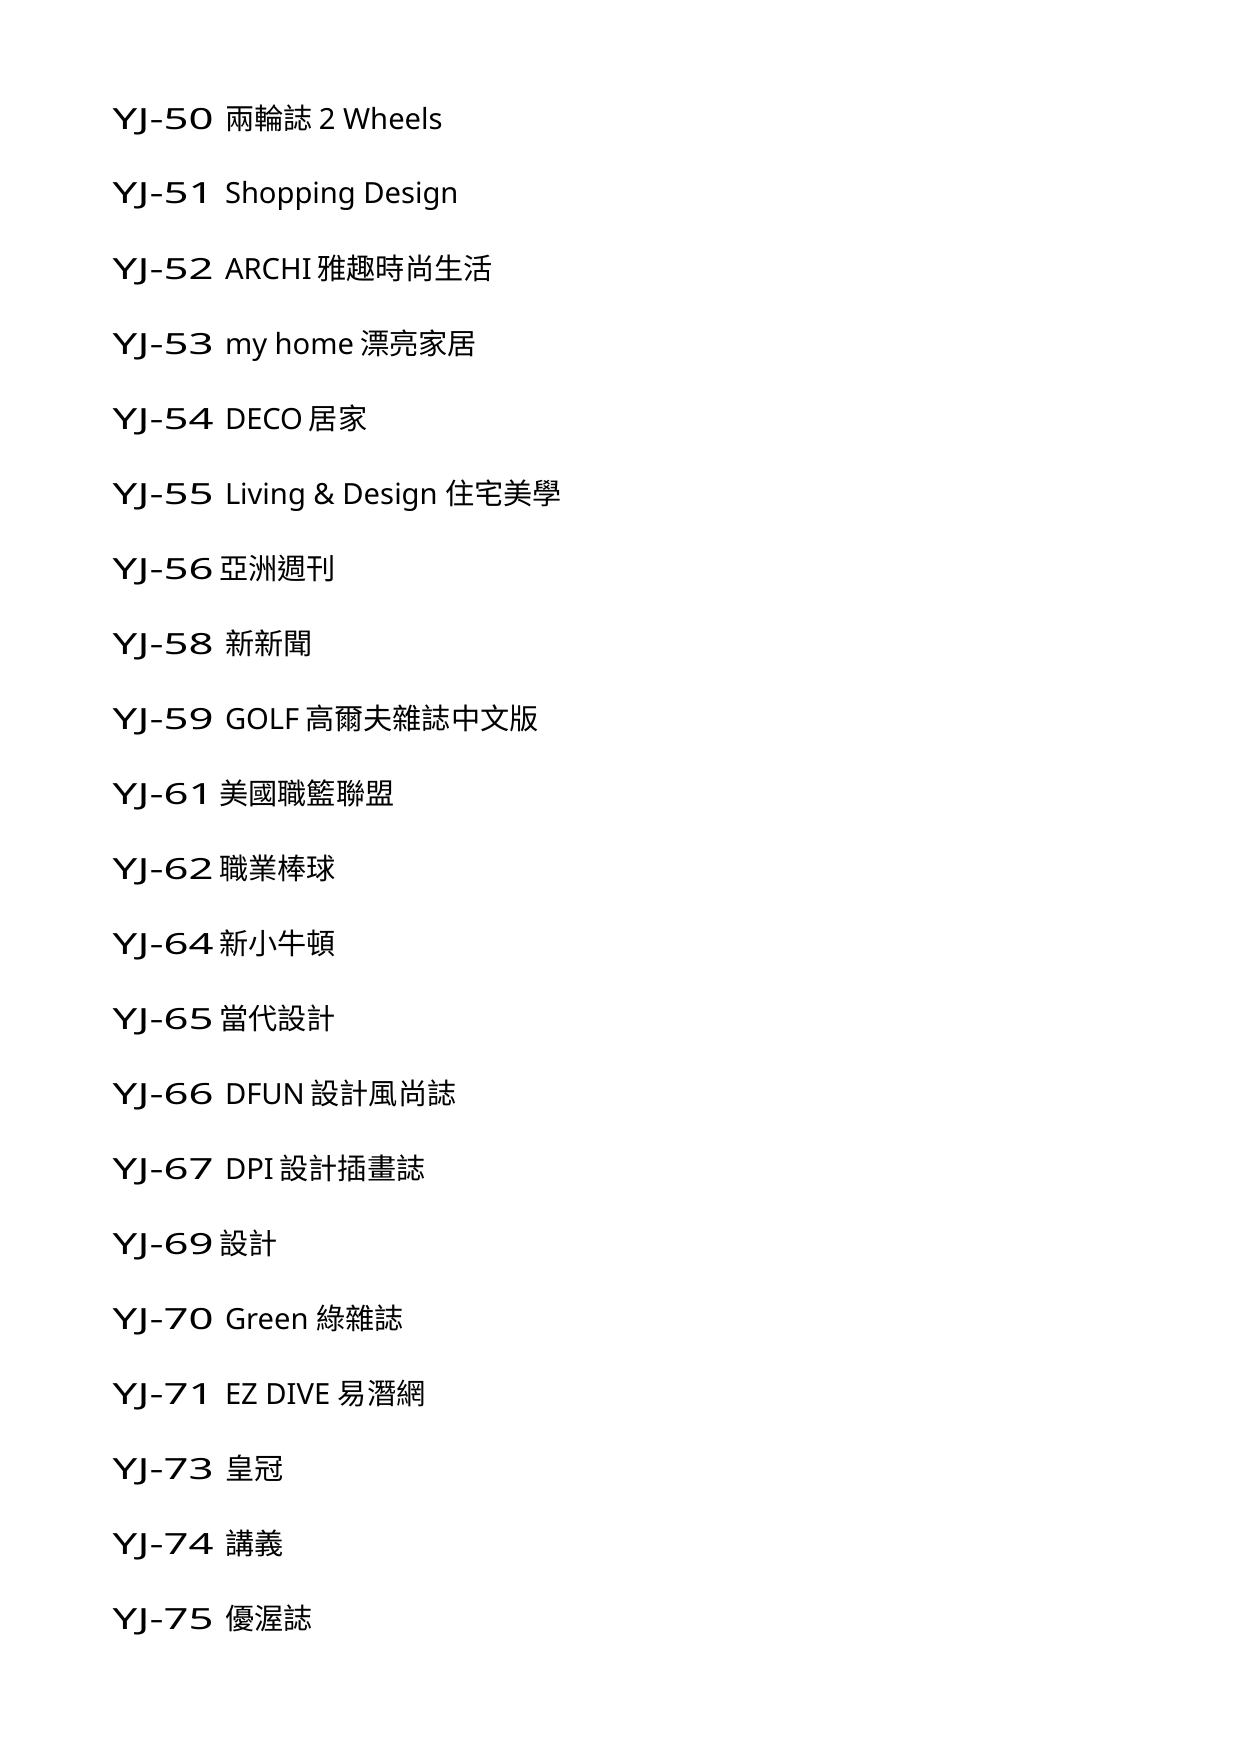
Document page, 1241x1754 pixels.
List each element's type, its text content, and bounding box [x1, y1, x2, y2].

text YJ-67 DPI設計插畫誌 [112, 1129, 1200, 1204]
text YJ-55 Living & Design 住宅美學 [112, 454, 1200, 529]
text YJ-54 DECO居家 [112, 379, 1200, 454]
text YJ-61美國職籃聯盟 [112, 754, 1200, 829]
text YJ-64新小牛頓 [112, 904, 1200, 979]
text YJ-58 新新聞 [112, 604, 1200, 679]
text YJ-75 優渥誌 [112, 1579, 1200, 1654]
text YJ-59 GOLF高爾夫雜誌中文版 [112, 679, 1200, 754]
text YJ-62職業棒球 [112, 829, 1200, 904]
text YJ-71 EZ DIVE 易潛網 [112, 1354, 1200, 1429]
text YJ-50 兩輪誌 2 Wheels [112, 79, 1200, 154]
text YJ-66 DFUN設計風尚誌 [112, 1054, 1200, 1129]
text YJ-56亞洲週刊 [112, 529, 1200, 604]
text YJ-51 Shopping Design [112, 154, 1200, 229]
text YJ-70 Green 綠雜誌 [112, 1279, 1200, 1354]
text YJ-74 講義 [112, 1504, 1200, 1579]
text YJ-73 皇冠 [112, 1429, 1200, 1504]
text YJ-53 my home漂亮家居 [112, 304, 1200, 379]
text YJ-52 ARCHI雅趣時尚生活 [112, 229, 1200, 304]
text YJ-69設計 [112, 1204, 1200, 1279]
text YJ-65當代設計 [112, 979, 1200, 1054]
